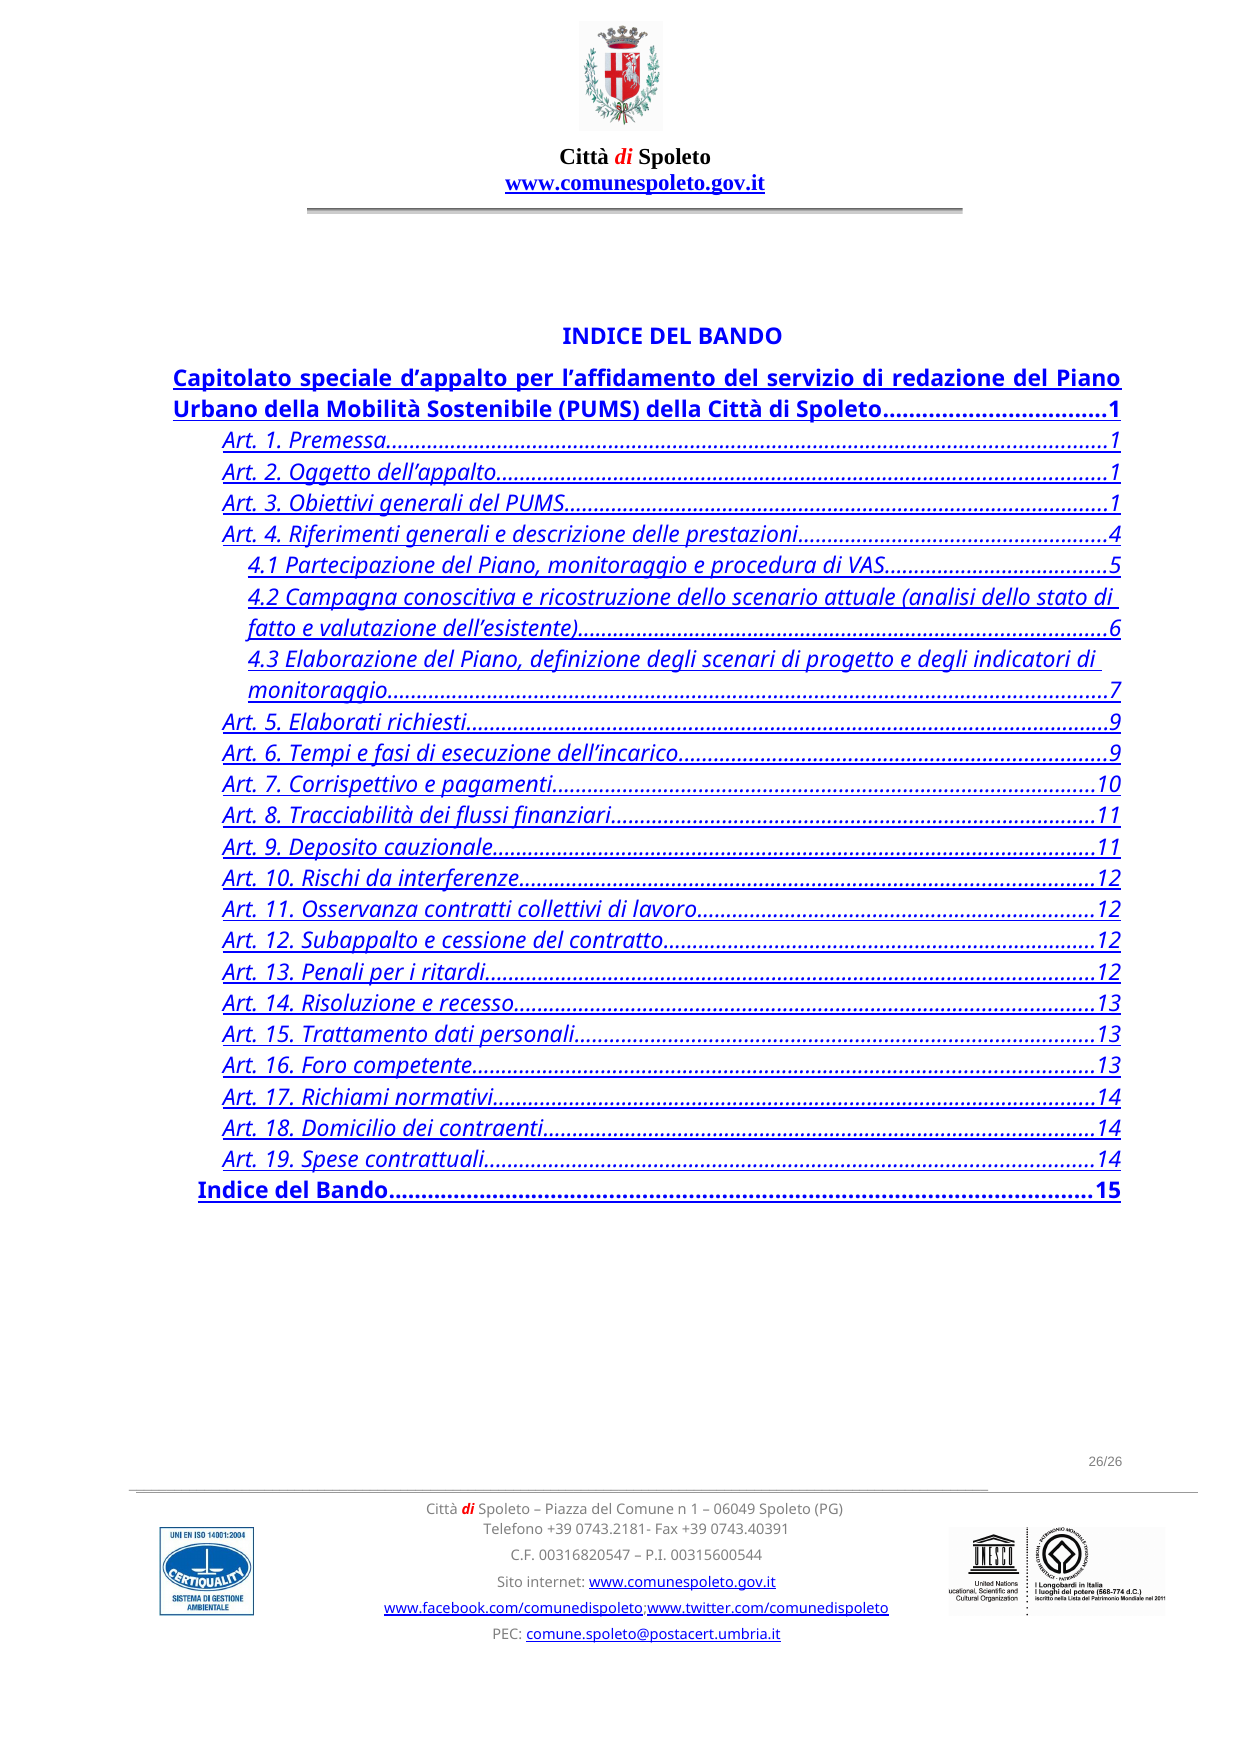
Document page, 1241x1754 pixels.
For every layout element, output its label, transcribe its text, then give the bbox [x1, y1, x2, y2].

text 4.2 Campagna conoscitiva e ricostruzione dello scenario attuale (analisi dello stato di fatto e valutazione dell’esistente) 6 [248, 581, 1122, 643]
text Art. 12. Subappalto e cessione del contratto 12 [223, 924, 1122, 956]
text Art. 4. Riferimenti generali e descrizione delle prestazioni 4 [223, 518, 1122, 549]
text 4.1 Partecipazione del Piano, monitoraggio e procedura di VAS 5 [248, 549, 1122, 581]
text Art. 5. Elaborati richiesti 9 [223, 706, 1122, 737]
text Art. 1. Premessa 1 [223, 424, 1122, 456]
text Art. 19. Spese contrattuali 14 [223, 1143, 1122, 1174]
text Art. 8. Tracciabilità dei flussi finanziari 11 [223, 799, 1122, 831]
text Capitolato speciale d’appalto per l’affidamento del servizio di redazione del Piano Urbano della Mobilità Sostenibile (PUMS) della Città di Spoleto 1 [173, 362, 1122, 388]
picture [579, 21, 663, 131]
text Art. 7. Corrispettivo e pagamenti 10 [223, 768, 1122, 799]
text Capitolato speciale d’appalto per l’affidamento del servizio di redazione del Piano Urbano della Mobilità Sostenibile (PUMS) della Città di Spoleto 1 [173, 390, 1122, 424]
text Art. 17. Richiami normativi 14 [223, 1081, 1122, 1112]
text Indice del Bando 15 [198, 1174, 1122, 1206]
text 4.3 Elaborazione del Piano, definizione degli scenari di progetto e degli indicatori di monitoraggio 7 [248, 643, 1122, 706]
text Art. 6. Tempi e fasi di esecuzione dell’incarico 9 [223, 737, 1122, 768]
picture [948, 1527, 1166, 1616]
text Art. 10. Rischi da interferenze 12 [223, 862, 1122, 893]
text Art. 3. Obiettivi generali del PUMS 1 [223, 487, 1122, 518]
text Art. 14. Risoluzione e recesso 13 [223, 987, 1122, 1018]
text Art. 16. Foro competente 13 [223, 1049, 1122, 1081]
text Art. 18. Domicilio dei contraenti 14 [223, 1112, 1122, 1143]
picture [159, 1527, 255, 1616]
text Art. 13. Penali per i ritardi 12 [223, 956, 1122, 987]
subtitle Indice del Bando [148, 320, 1122, 351]
text Art. 9. Deposito cauzionale 11 [223, 831, 1122, 862]
text Art. 2. Oggetto dell’appalto 1 [223, 456, 1122, 487]
text Art. 11. Osservanza contratti collettivi di lavoro 12 [223, 893, 1122, 924]
picture [307, 208, 963, 214]
text Art. 15. Trattamento dati personali 13 [223, 1018, 1122, 1049]
